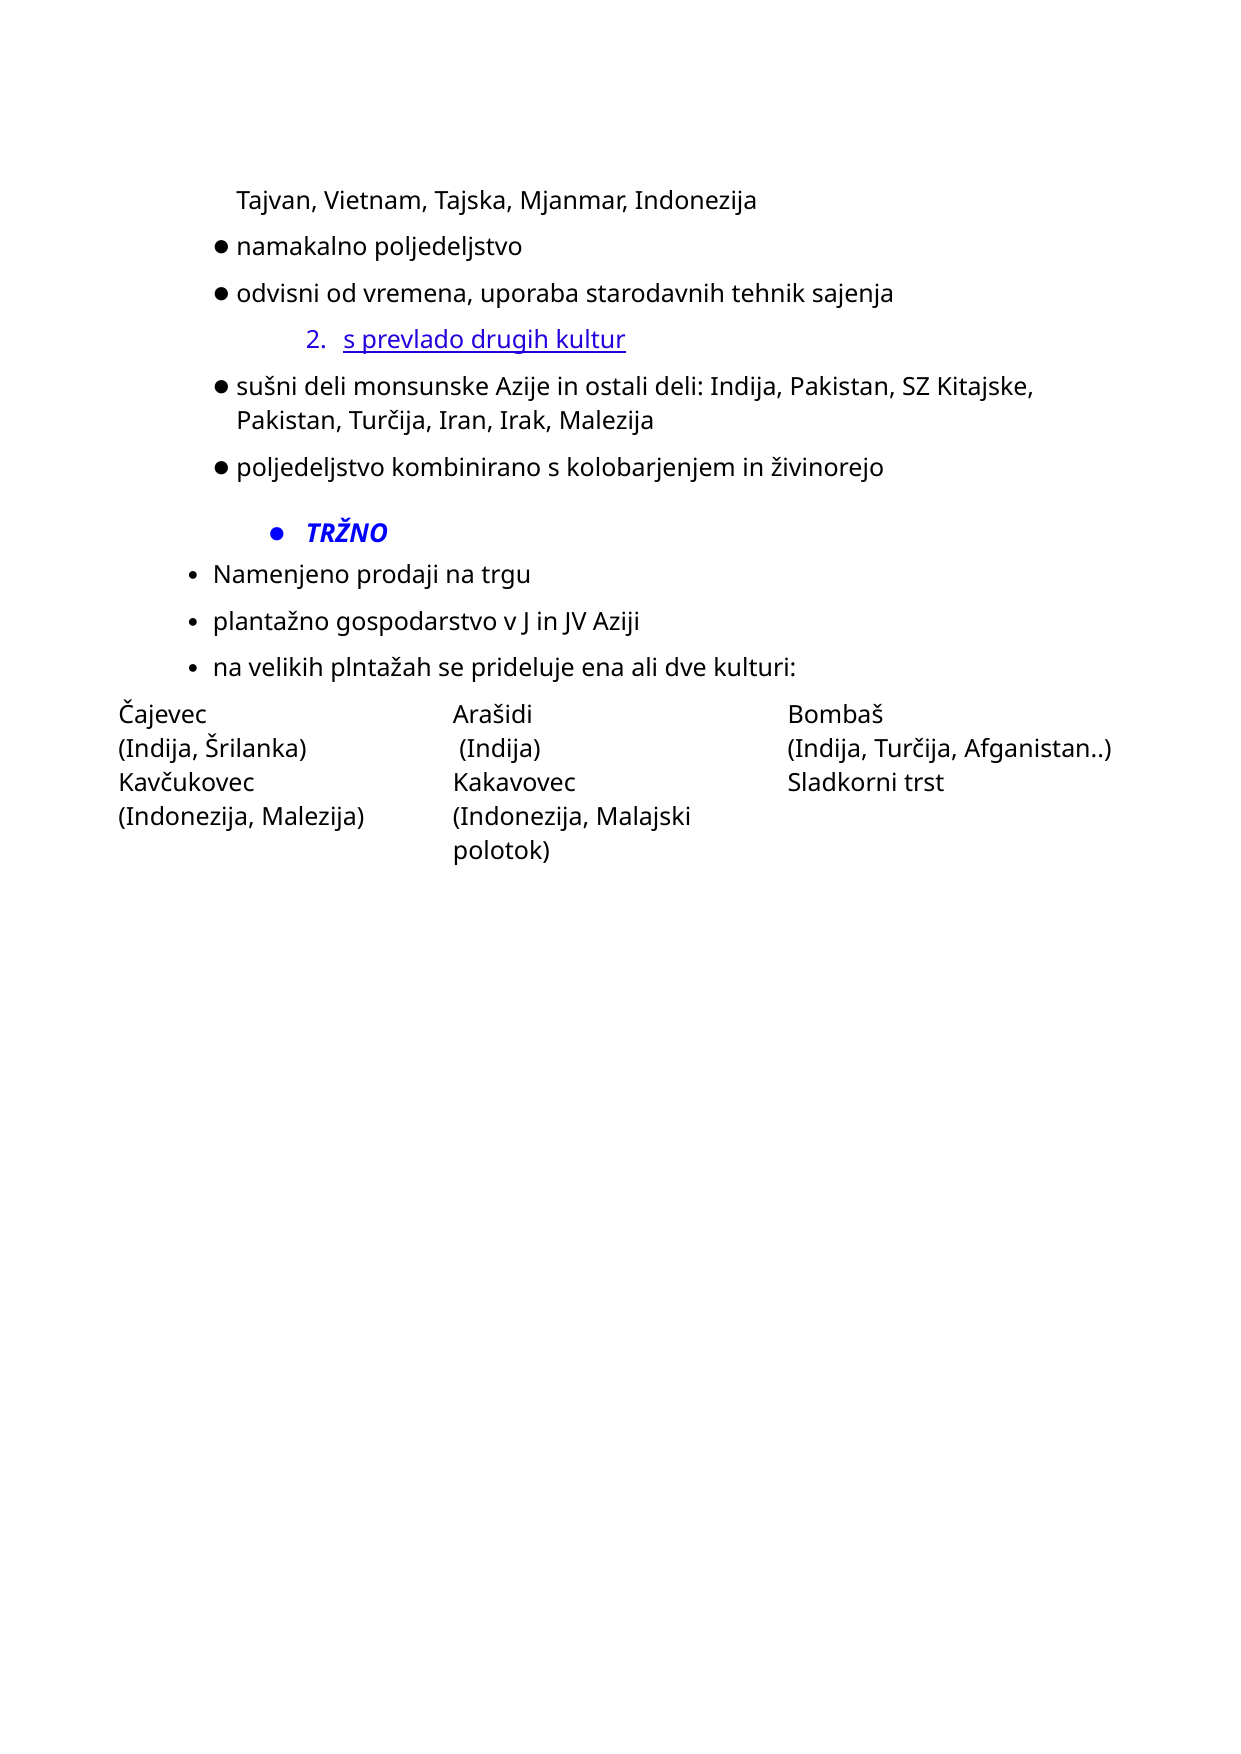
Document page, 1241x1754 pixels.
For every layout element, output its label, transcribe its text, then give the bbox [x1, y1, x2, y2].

table_header Čajevec (Indija, Šrilanka) [118, 696, 453, 764]
list plantažno gospodarstvo v J in JV Aziji [189, 603, 1122, 637]
list poljedeljstvo kombinirano s kolobarjenjem in živinorejo [213, 449, 1122, 483]
list namakalno poljedeljstvo [213, 229, 1122, 263]
list s prevlado drugih kultur [306, 322, 1122, 356]
table_header Bombaš (Indija, Turčija, Afganistan..) [787, 696, 1122, 764]
table_header Arašidi (Indija) [453, 696, 787, 764]
list Namenjeno prodaji na trgu [189, 557, 1122, 591]
table_cell Kavčukovec (Indonezija, Malezija) [118, 765, 453, 935]
table_cell Kakavovec (Indonezija, Malajski polotok) [453, 765, 787, 935]
list na velikih plntažah se prideluje ena ali dve kulturi: [189, 650, 1122, 684]
list sušni deli monsunske Azije in ostali deli: Indija, Pakistan, SZ Kitajske, Pakistan, Turčija, Iran, Irak, Malezija [213, 369, 1122, 437]
table_cell Sladkorni trst [787, 765, 1122, 935]
list odvisni od vremena, uporaba starodavnih tehnik sajenja [213, 276, 1122, 310]
list Tajvan, Vietnam, Tajska, Mjanmar, Indonezija [213, 182, 1122, 217]
subtitle TRŽNO [268, 515, 1122, 550]
